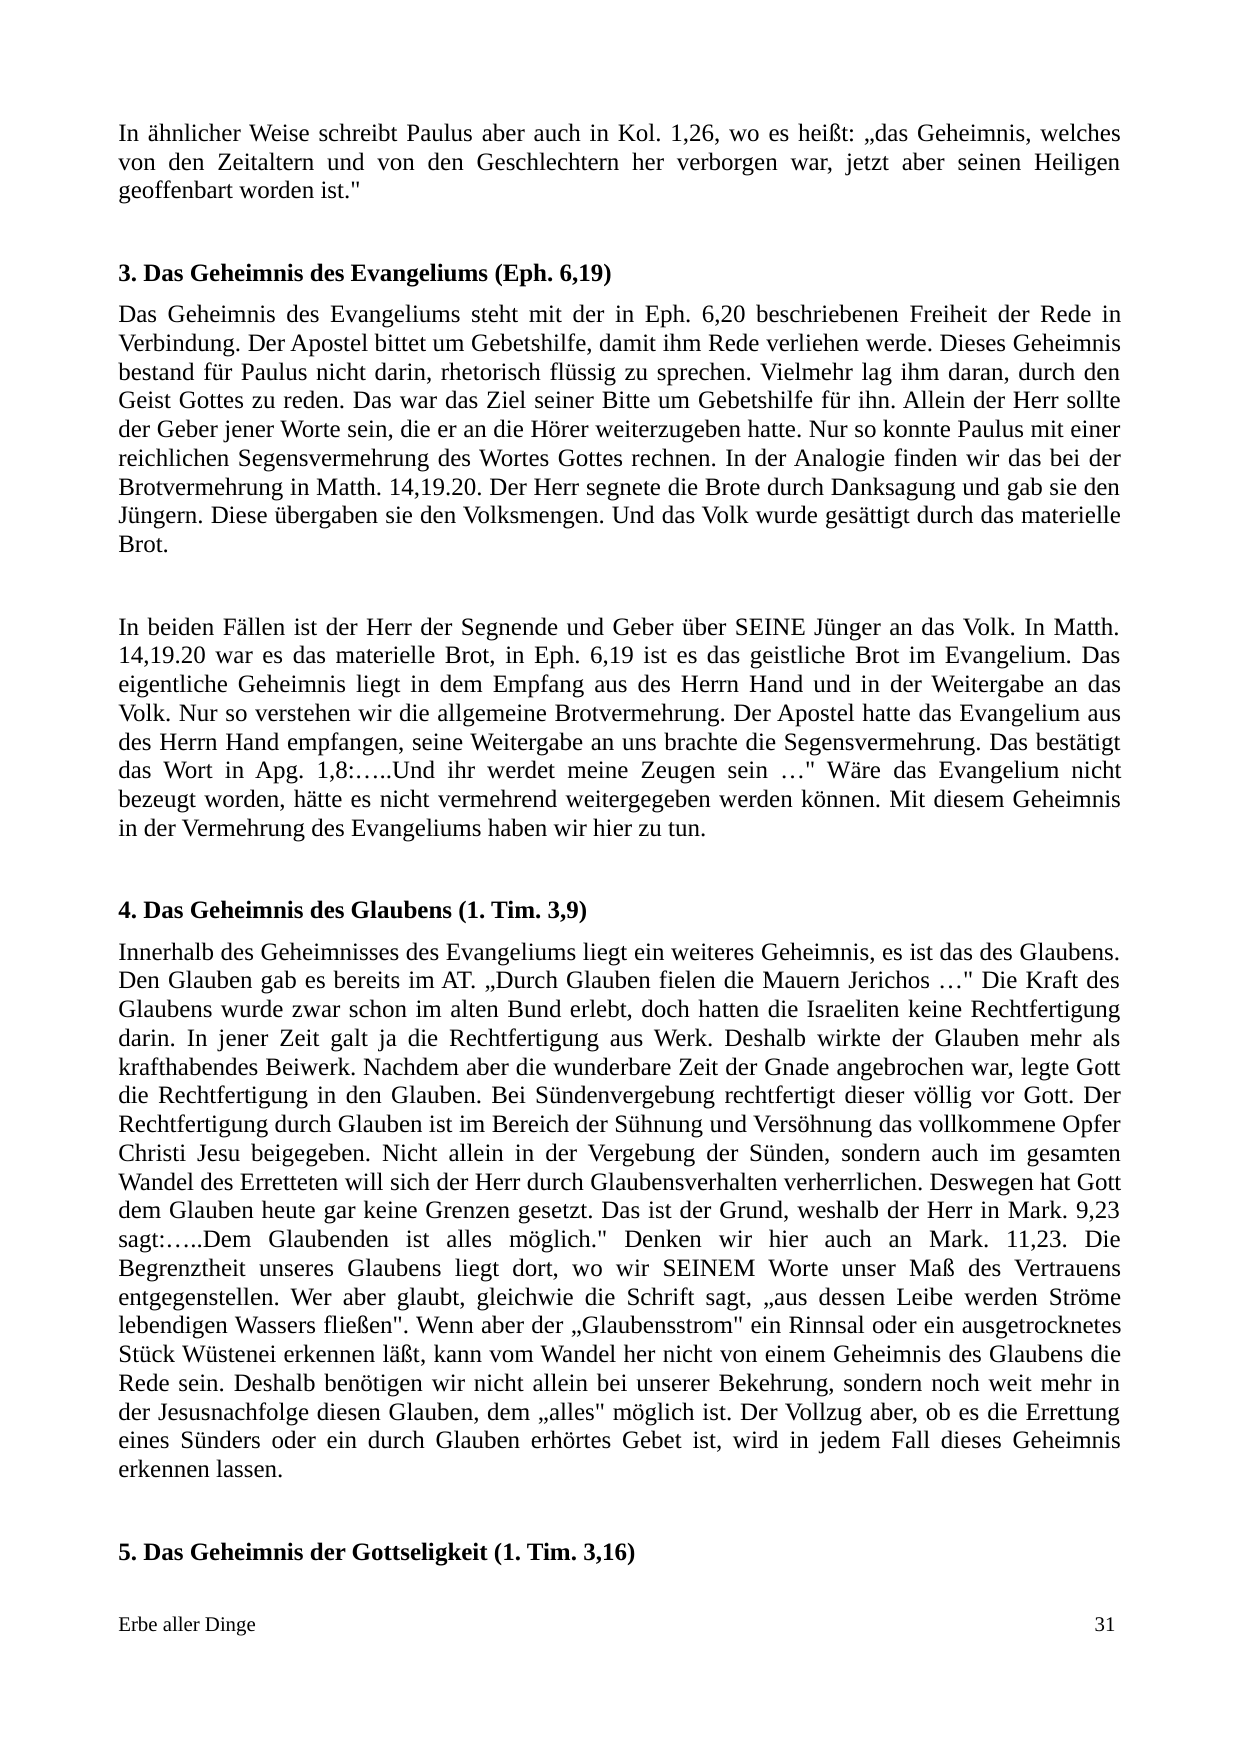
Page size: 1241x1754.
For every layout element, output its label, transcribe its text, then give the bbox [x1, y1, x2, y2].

text Das Geheimnis des Evangeliums steht mit der in Eph. 6,20 beschriebenen Freiheit der Rede in Verbindung. Der Apostel bittet um Gebetshilfe, damit ihm Rede verliehen werde. Dieses Geheimnis bestand für Paulus nicht darin, rhetorisch flüssig zu sprechen. Vielmehr lag ihm daran, durch den Geist Gottes zu reden. Das war das Ziel seiner Bitte um Gebetshilfe für ihn. Allein der Herr sollte der Geber jener Worte sein, die er an die Hörer weiterzugeben hatte. Nur so konnte Paulus mit einer reichlichen Segensvermehrung des Wortes Gottes rechnen. In der Analogie finden wir das bei der Brotvermehrung in Matth. 14,19.20. Der Herr segnete die Brote durch Danksagung und gab sie den Jüngern. Diese übergaben sie den Volksmengen. Und das Volk wurde gesättigt durch das materielle Brot. [118, 299, 1122, 558]
text 3. Das Geheimnis des Evangeliums (Eph. 6,19) [118, 258, 1122, 287]
text Innerhalb des Geheimnisses des Evangeliums liegt ein weiteres Geheimnis, es ist das des Glaubens. Den Glauben gab es bereits im AT. „Durch Glauben fielen die Mauern Jerichos …" Die Kraft des Glaubens wurde zwar schon im alten Bund erlebt, doch hatten die Israeliten keine Rechtfertigung darin. In jener Zeit galt ja die Rechtfertigung aus Werk. Deshalb wirkte der Glauben mehr als krafthabendes Beiwerk. Nachdem aber die wunderbare Zeit der Gnade angebrochen war, legte Gott die Rechtfertigung in den Glauben. Bei Sündenvergebung rechtfertigt dieser völlig vor Gott. Der Rechtfertigung durch Glauben ist im Bereich der Sühnung und Versöhnung das vollkommene Opfer Christi Jesu beigegeben. Nicht allein in der Vergebung der Sünden, sondern auch im gesamten Wandel des Erretteten will sich der Herr durch Glaubensverhalten verherrlichen. Deswegen hat Gott dem Glauben heute gar keine Grenzen gesetzt. Das ist der Grund, weshalb der Herr in Mark. 9,23 sagt:…..Dem Glaubenden ist alles möglich." Denken wir hier auch an Mark. 11,23. Die Begrenztheit unseres Glaubens liegt dort, wo wir SEINEM Worte unser Maß des Vertrauens entgegenstellen. Wer aber glaubt, gleichwie die Schrift sagt, „aus dessen Leibe werden Ströme lebendigen Wassers fließen". Wenn aber der „Glaubensstrom" ein Rinnsal oder ein ausgetrocknetes Stück Wüstenei erkennen läßt, kann vom Wandel her nicht von einem Geheimnis des Glaubens die Rede sein. Deshalb benötigen wir nicht allein bei unserer Bekehrung, sondern noch weit mehr in der Jesusnachfolge diesen Glauben, dem „alles" möglich ist. Der Vollzug aber, ob es die Errettung eines Sünders oder ein durch Glauben erhörtes Gebet ist, wird in jedem Fall dieses Geheimnis erkennen lassen. [118, 937, 1122, 1483]
text In beiden Fällen ist der Herr der Segnende und Geber über SEINE Jünger an das Volk. In Matth. 14,19.20 war es das materielle Brot, in Eph. 6,19 ist es das geistliche Brot im Evangelium. Das eigentliche Geheimnis liegt in dem Empfang aus des Herrn Hand und in der Weitergabe an das Volk. Nur so verstehen wir die allgemeine Brotvermehrung. Der Apostel hatte das Evangelium aus des Herrn Hand empfangen, seine Weitergabe an uns brachte die Segensvermehrung. Das bestätigt das Wort in Apg. 1,8:…..Und ihr werdet meine Zeugen sein …" Wäre das Evangelium nicht bezeugt worden, hätte es nicht vermehrend weitergegeben werden können. Mit diesem Geheimnis in der Vermehrung des Evangeliums haben wir hier zu tun. [118, 612, 1122, 842]
text 4. Das Geheimnis des Glaubens (1. Tim. 3,9) [118, 896, 1122, 924]
text 5. Das Geheimnis der Gottseligkeit (1. Tim. 3,16) [118, 1537, 1122, 1566]
text In ähnlicher Weise schreibt Paulus aber auch in Kol. 1,26, wo es heißt: „das Geheimnis, welches von den Zeitaltern und von den Geschlechtern her verborgen war, jetzt aber seinen Heiligen geoffenbart worden ist." [118, 118, 1122, 204]
